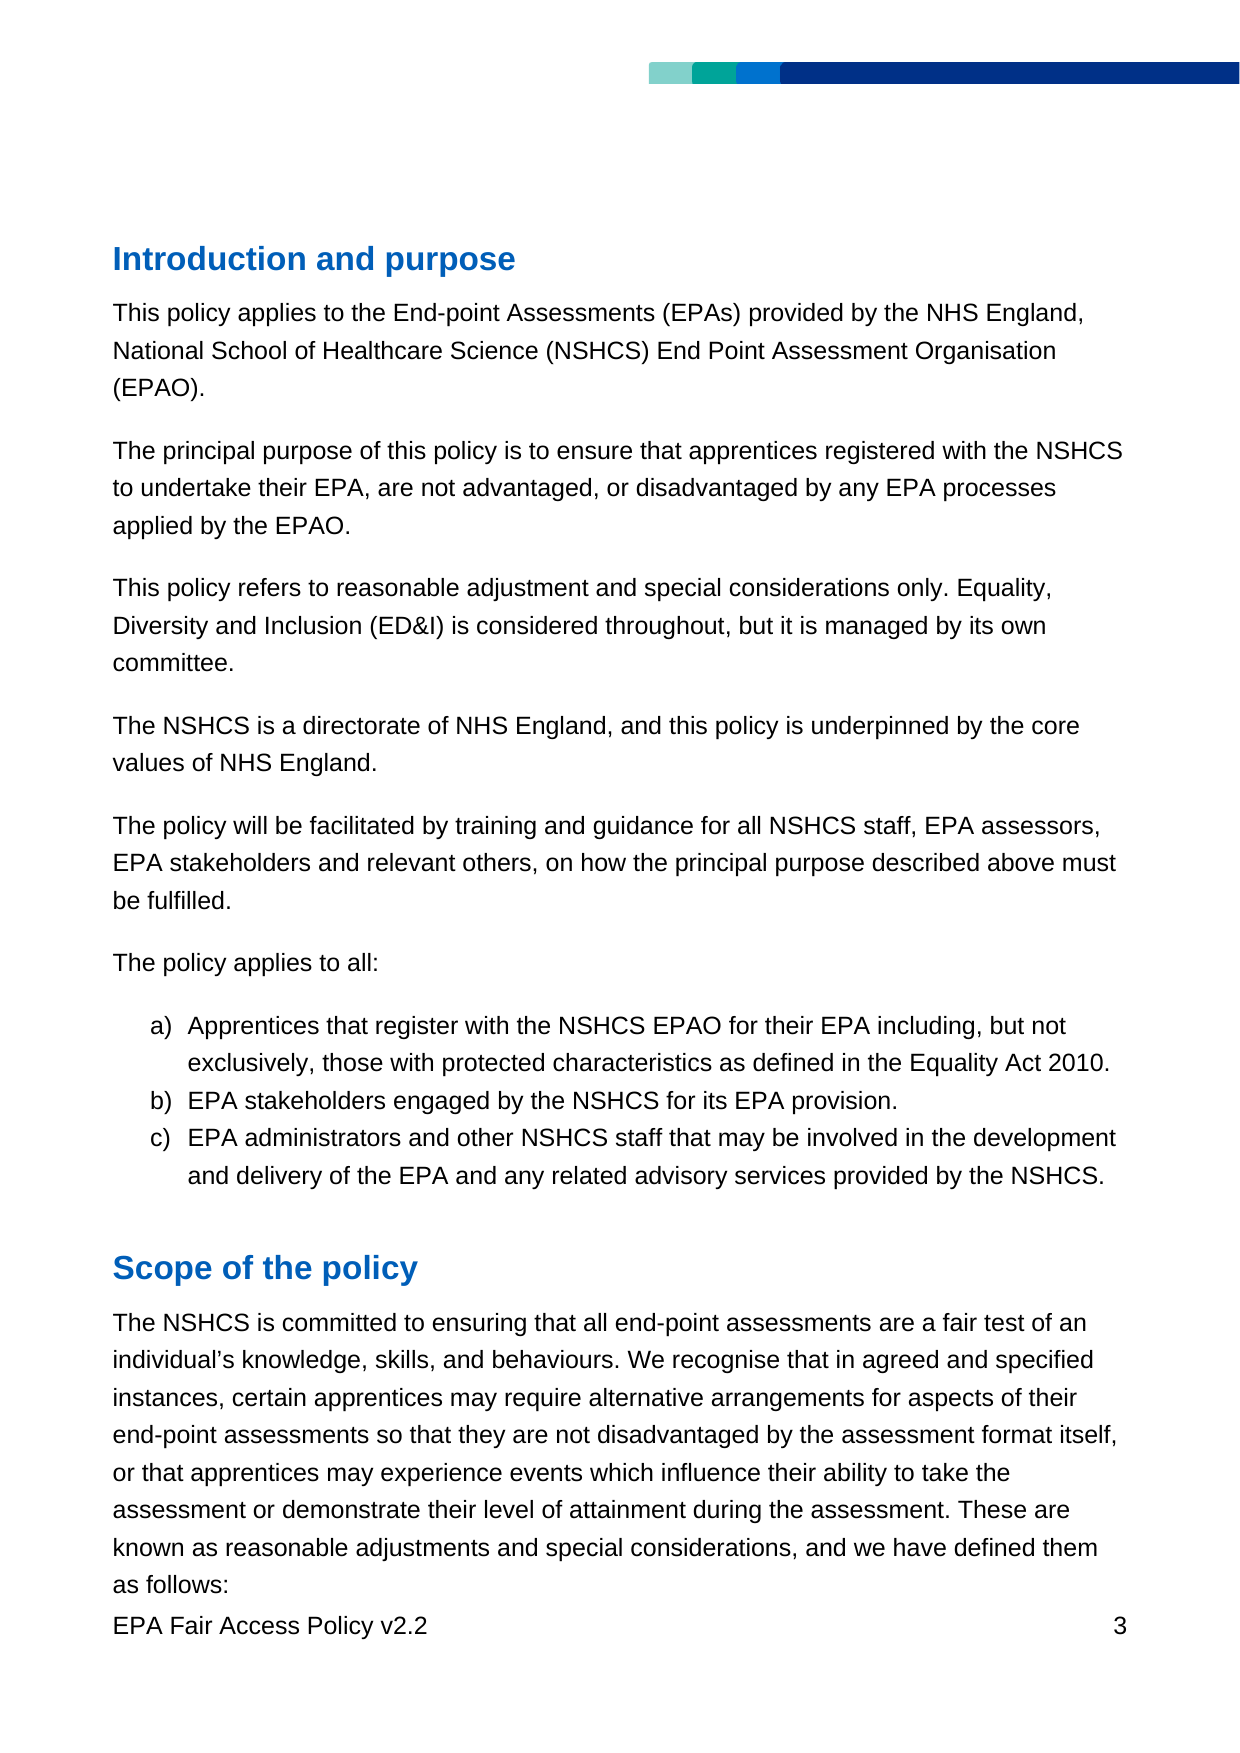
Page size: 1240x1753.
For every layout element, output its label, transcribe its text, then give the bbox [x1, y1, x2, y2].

text This policy refers to reasonable adjustment and special considerations only. Equality, Diversity and Inclusion (ED&I) is considered throughout, but it is managed by its own committee. [112, 565, 1127, 677]
text The NSHCS is a directorate of NHS England, and this policy is underpinned by the core values of NHS England. [112, 702, 1127, 777]
text The policy will be facilitated by training and guidance for all NSHCS staff, EPA assessors, EPA stakeholders and relevant others, on how the principal purpose described above must be fulfilled. [112, 802, 1127, 915]
text The policy applies to all: [112, 940, 1127, 977]
list EPA administrators and other NSHCS staff that may be involved in the development and delivery of the EPA and any related advisory services provided by the NSHCS. [150, 1115, 1127, 1190]
text The principal purpose of this policy is to ensure that apprentices registered with the NSHCS to undertake their EPA, are not advantaged, or disadvantaged by any EPA processes applied by the EPAO. [112, 427, 1127, 540]
text The NSHCS is committed to ensuring that all end-point assessments are a fair test of an individual’s knowledge, skills, and behaviours. We recognise that in agreed and specified instances, certain apprentices may require alternative arrangements for aspects of their end-point assessments so that they are not disadvantaged by the assessment format itself, or that apprentices may experience events which influence their ability to take the assessment or demonstrate their level of attainment during the assessment. These are known as reasonable adjustments and special considerations, and we have defined them as follows: [112, 1299, 1127, 1599]
list EPA stakeholders engaged by the NSHCS for its EPA provision. [150, 1077, 1127, 1115]
subtitle Introduction and purpose [112, 239, 1127, 277]
text This policy applies to the End-point Assessments (EPAs) provided by the NHS England, National School of Healthcare Science (NSHCS) End Point Assessment Organisation (EPAO). [112, 290, 1127, 402]
list Apprentices that register with the NSHCS EPAO for their EPA including, but not exclusively, those with protected characteristics as defined in the Equality Act 2010. [150, 1002, 1127, 1077]
subtitle Scope of the policy [112, 1248, 1127, 1286]
